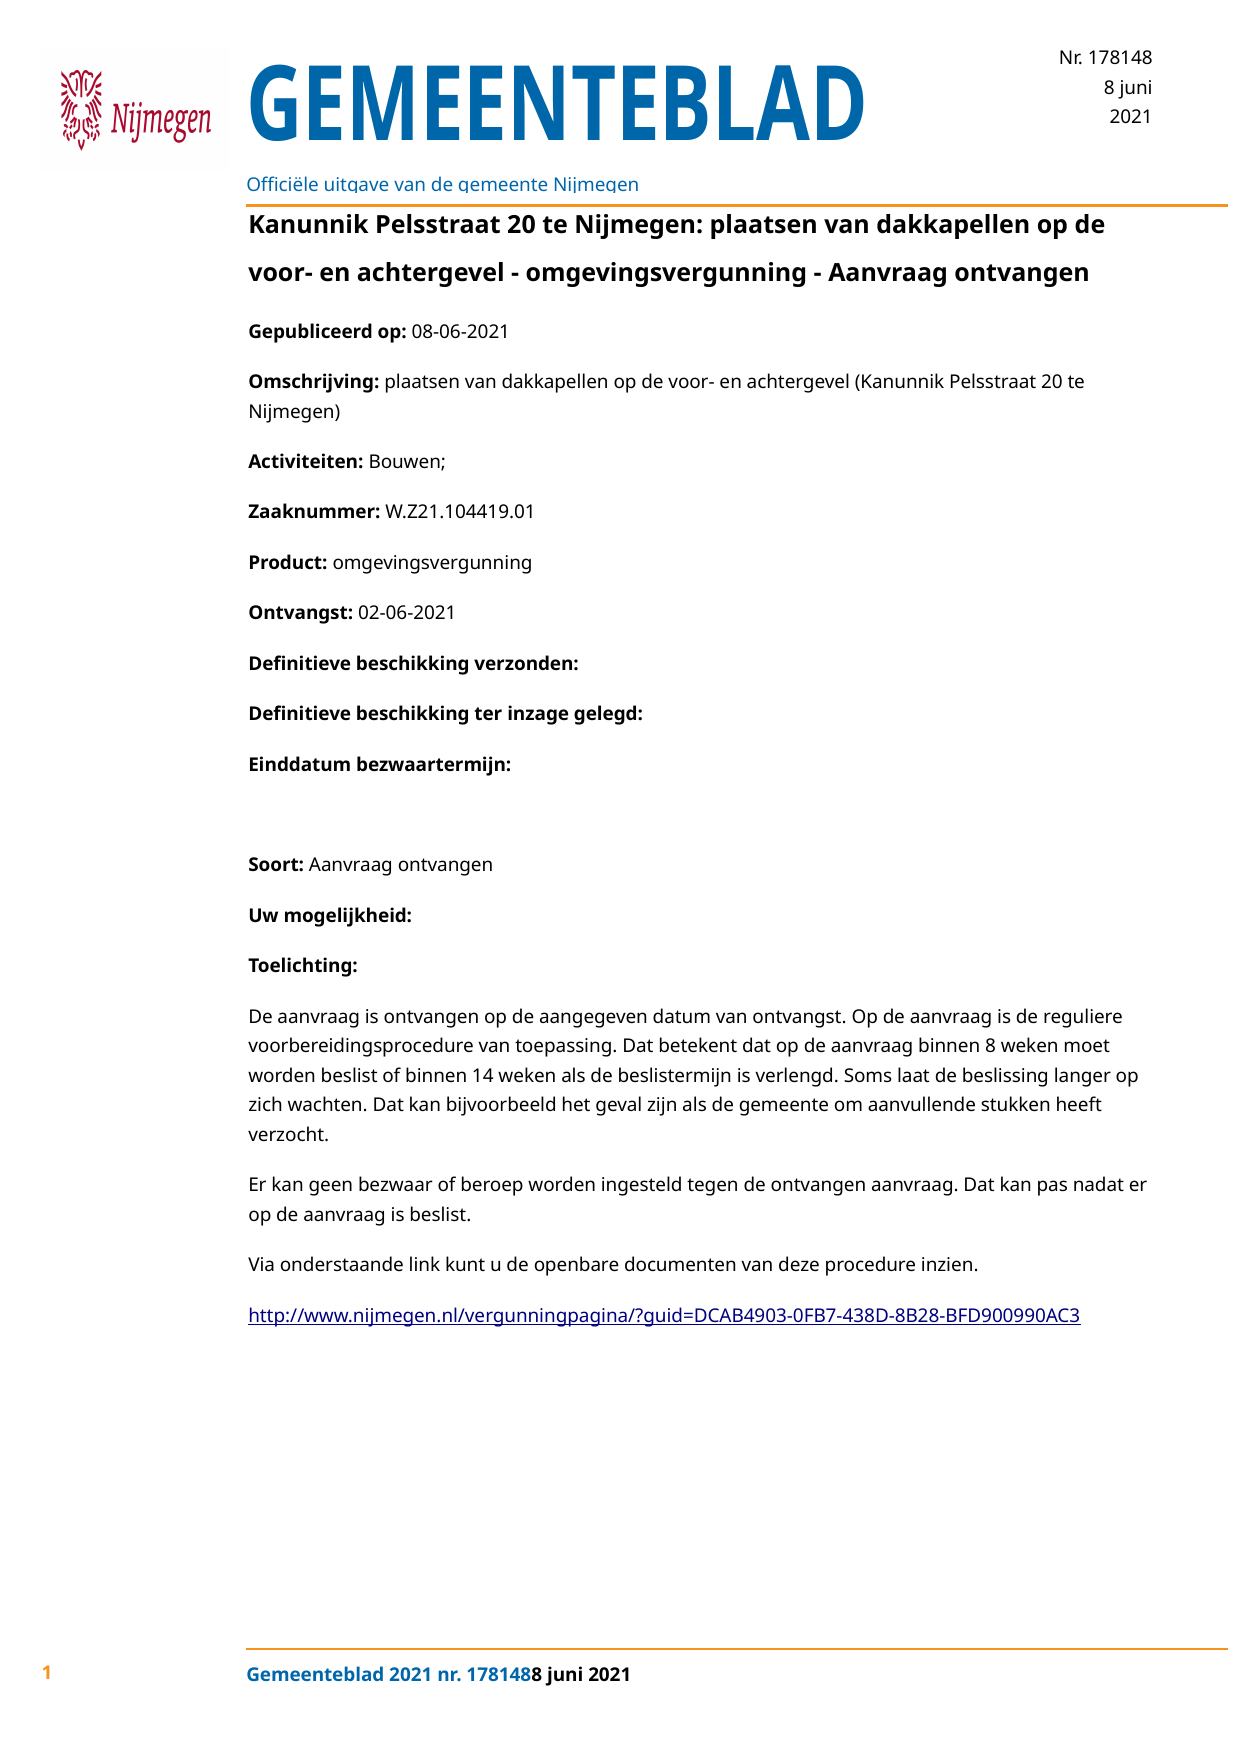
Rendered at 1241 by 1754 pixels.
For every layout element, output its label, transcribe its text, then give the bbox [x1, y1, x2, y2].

text Product: omgevingsvergunning [248, 549, 1152, 575]
text De aanvraag is ontvangen op de aangegeven datum van ontvangst. Op de aanvraag is de reguliere voorbereidingsprocedure van toepassing. Dat betekent dat op de aanvraag binnen 8 weken moet worden beslist of binnen 14 weken als de beslistermijn is verlengd. Soms laat de beslissing langer op zich wachten. Dat kan bijvoorbeeld het geval zijn als de gemeente om aanvullende stukken heeft verzocht. [248, 1003, 1152, 1147]
text Activiteiten: Bouwen; [248, 448, 1152, 474]
picture [41, 47, 231, 172]
text Zaaknummer: W.Z21.104419.01 [248, 499, 1152, 524]
text Toelichting: [248, 952, 1152, 978]
text Gepubliceerd op: 08-06-2021 [248, 318, 1152, 344]
text http://www.nijmegen.nl/vergunningpagina/?guid=DCAB4903-0FB7-438D-8B28-BFD900990AC3 [248, 1302, 1152, 1328]
text Einddatum bezwaartermijn: [248, 751, 1152, 777]
text Ontvangst: 02-06-2021 [248, 599, 1152, 625]
text Er kan geen bezwaar of beroep worden ingesteld tegen de ontvangen aanvraag. Dat kan pas nadat er op de aanvraag is beslist. [248, 1172, 1152, 1227]
text Definitieve beschikking verzonden: [248, 650, 1152, 676]
text Definitieve beschikking ter inzage gelegd: [248, 700, 1152, 726]
text Soort: Aanvraag ontvangen [248, 852, 1152, 877]
text Kanunnik Pelsstraat 20 te Nijmegen: plaatsen van dakkapellen op de voor- en achtergevel - omgevingsvergunning - Aanvraag ontvangen [248, 207, 1152, 288]
text Uw mogelijkheid: [248, 902, 1152, 928]
text Via onderstaande link kunt u de openbare documenten van deze procedure inzien. [248, 1252, 1152, 1277]
text Omschrijving: plaatsen van dakkapellen op de voor- en achtergevel (Kanunnik Pelsstraat 20 te Nijmegen) [248, 368, 1152, 424]
